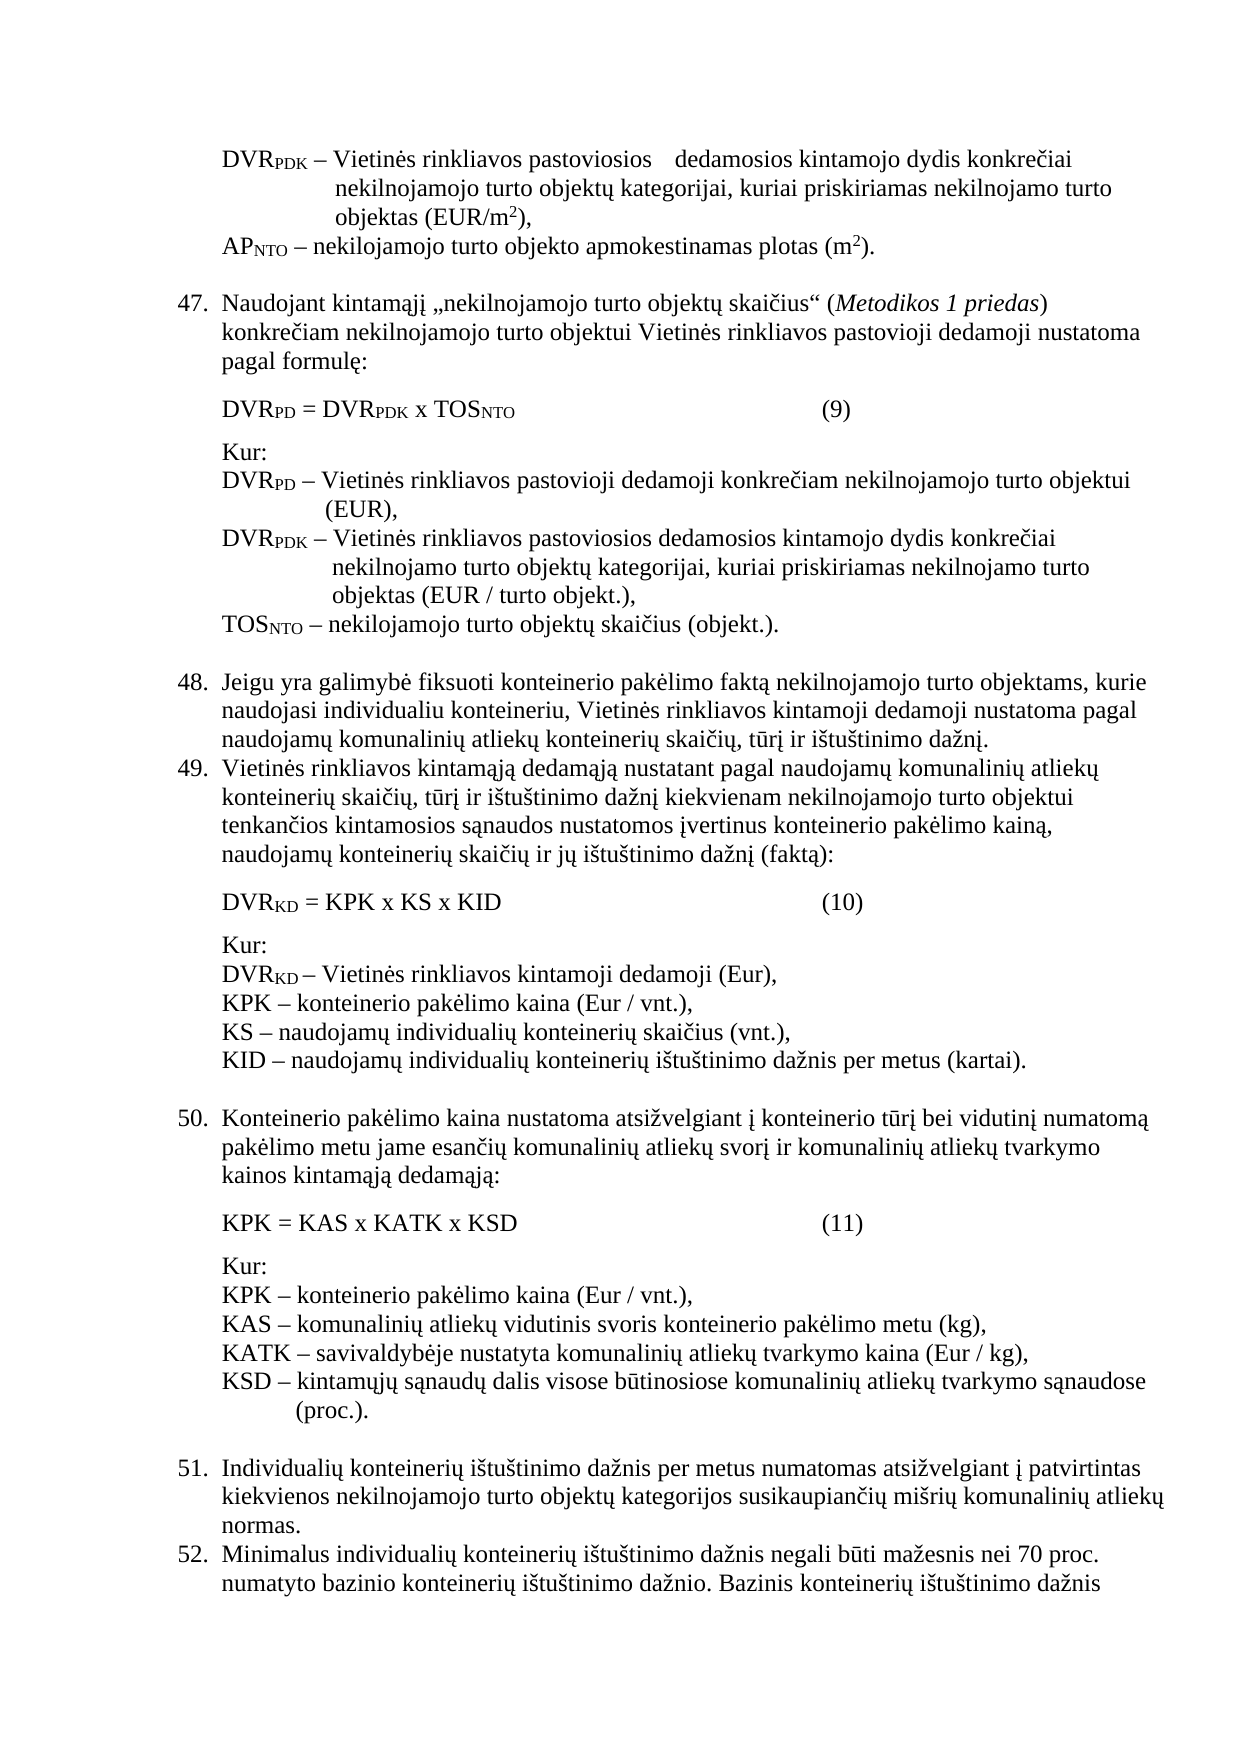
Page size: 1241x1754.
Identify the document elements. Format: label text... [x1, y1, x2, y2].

text DVRPD = DVRPDK x TOSNTO (9) [222, 394, 1169, 422]
text KATK – savivaldybėje nustatyta komunalinių atliekų tvarkymo kaina (Eur / kg), [222, 1338, 1169, 1366]
text DVRKD – Vietinės rinkliavos kintamoji dedamoji (Eur), [222, 959, 1169, 988]
text DVRPDK – Vietinės rinkliavos pastoviosios dedamosios kintamojo dydis konkrečiai nekilnojamojo turto objektų kategorijai, kuriai priskiriamas nekilnojamo turto objektas (EUR/m2), [222, 144, 1169, 231]
text KPK – konteinerio pakėlimo kaina (Eur / vnt.), [222, 1280, 1169, 1309]
text TOSNTO – nekilojamojo turto objektų skaičius (objekt.). [222, 609, 1169, 638]
text KPK = KAS x KATK x KSD (11) [222, 1208, 1169, 1237]
text 52. Minimalus individualių konteinerių ištuštinimo dažnis negali būti mažesnis nei 70 proc. numatyto bazinio konteinerių ištuštinimo dažnio. Bazinis konteinerių ištuštinimo dažnis [177, 1539, 1169, 1596]
text Kur: [222, 1251, 1169, 1280]
text KSD – kintamųjų sąnaudų dalis visose būtinosiose komunalinių atliekų tvarkymo sąnaudose (proc.). [222, 1366, 1169, 1424]
text Kur: [222, 930, 1169, 959]
text 48. Jeigu yra galimybė fiksuoti konteinerio pakėlimo faktą nekilnojamojo turto objektams, kurie naudojasi individualiu konteineriu, Vietinės rinkliavos kintamoji dedamoji nustatoma pagal naudojamų komunalinių atliekų konteinerių skaičių, tūrį ir ištuštinimo dažnį. [177, 667, 1169, 753]
text KID – naudojamų individualių konteinerių ištuštinimo dažnis per metus (kartai). [222, 1045, 1169, 1074]
text KPK – konteinerio pakėlimo kaina (Eur / vnt.), [222, 988, 1169, 1017]
text KAS – komunalinių atliekų vidutinis svoris konteinerio pakėlimo metu (kg), [222, 1309, 1169, 1338]
text DVRPDK – Vietinės rinkliavos pastoviosios dedamosios kintamojo dydis konkrečiai nekilnojamo turto objektų kategorijai, kuriai priskiriamas nekilnojamo turto objektas (EUR / turto objekt.), [222, 523, 1169, 609]
text APNTO – nekilojamojo turto objekto apmokestinamas plotas (m2). [222, 231, 1169, 259]
text 50. Konteinerio pakėlimo kaina nustatoma atsižvelgiant į konteinerio tūrį bei vidutinį numatomą pakėlimo metu jame esančių komunalinių atliekų svorį ir komunalinių atliekų tvarkymo kainos kintamąją dedamąją: [177, 1103, 1169, 1189]
text KS – naudojamų individualių konteinerių skaičius (vnt.), [222, 1017, 1169, 1045]
text Kur: [222, 437, 1169, 466]
text DVRPD – Vietinės rinkliavos pastovioji dedamoji konkrečiam nekilnojamojo turto objektui (EUR), [222, 466, 1169, 523]
text DVRKD = KPK x KS x KID (10) [222, 887, 1169, 916]
text 51. Individualių konteinerių ištuštinimo dažnis per metus numatomas atsižvelgiant į patvirtintas kiekvienos nekilnojamojo turto objektų kategorijos susikaupiančių mišrių komunalinių atliekų normas. [177, 1453, 1169, 1539]
text 47. Naudojant kintamąjį „nekilnojamojo turto objektų skaičius“ (Metodikos 1 priedas) konkrečiam nekilnojamojo turto objektui Vietinės rinkliavos pastovioji dedamoji nustatoma pagal formulę: [177, 288, 1169, 374]
text 49. Vietinės rinkliavos kintamąją dedamąją nustatant pagal naudojamų komunalinių atliekų konteinerių skaičių, tūrį ir ištuštinimo dažnį kiekvienam nekilnojamojo turto objektui tenkančios kintamosios sąnaudos nustatomos įvertinus konteinerio pakėlimo kainą, naudojamų konteinerių skaičių ir jų ištuštinimo dažnį (faktą): [177, 753, 1169, 868]
